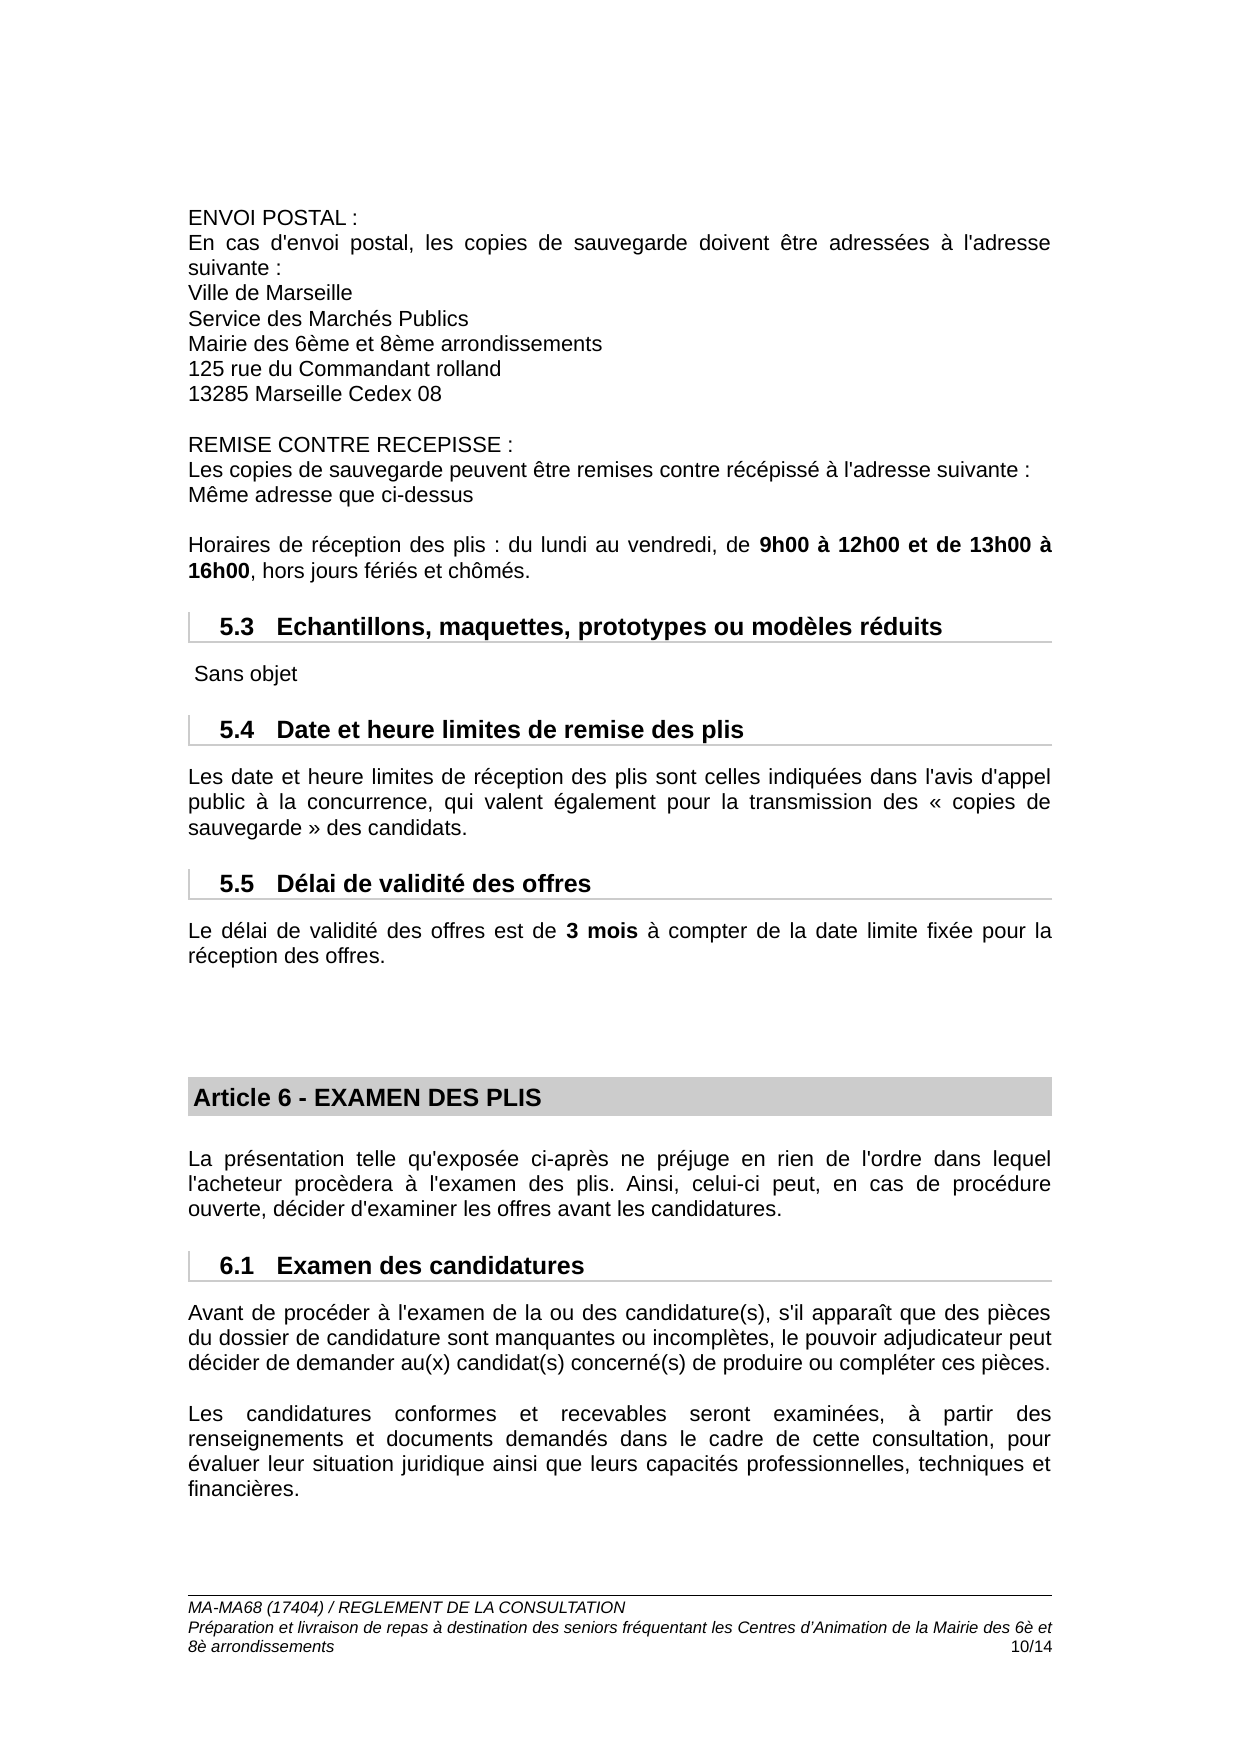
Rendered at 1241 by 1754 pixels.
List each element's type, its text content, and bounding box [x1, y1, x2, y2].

subtitle EXAMEN DES PLIS [190, 1080, 1050, 1114]
text Ville de Marseille [188, 280, 1052, 305]
text Sans objet [188, 661, 1052, 686]
text La présentation telle qu'exposée ci-après ne préjuge en rien de l'ordre dans lequel l'acheteur procèdera à l'examen des plis. Ainsi, celui-ci peut, en cas de procédure ouverte, décider d'examiner les offres avant les candidatures. [188, 1146, 1052, 1222]
text Le délai de validité des offres est de 3 mois à compter de la date limite fixée pour la réception des offres. [188, 918, 1052, 968]
subtitle Délai de validité des offres [190, 869, 1052, 898]
text Mairie des 6ème et 8ème arrondissements [188, 331, 1052, 356]
text Avant de procéder à l'examen de la ou des candidature(s), s'il apparaît que des pièces du dossier de candidature sont manquantes ou incomplètes, le pouvoir adjudicateur peut décider de demander au(x) candidat(s) concerné(s) de produire ou compléter ces pièces. [188, 1299, 1052, 1375]
subtitle Date et heure limites de remise des plis [190, 715, 1052, 744]
subtitle Echantillons, maquettes, prototypes ou modèles réduits [190, 612, 1052, 641]
text En cas d'envoi postal, les copies de sauvegarde doivent être adressées à l'adresse suivante : [188, 230, 1052, 280]
text 13285 Marseille Cedex 08 [188, 381, 1052, 406]
subtitle Examen des candidatures [190, 1251, 1052, 1280]
text ENVOI POSTAL : [188, 204, 1052, 230]
text Les candidatures conformes et recevables seront examinées, à partir des renseignements et documents demandés dans le cadre de cette consultation, pour évaluer leur situation juridique ainsi que leurs capacités professionnelles, techniques et financières. [188, 1400, 1052, 1501]
text 125 rue du Commandant rolland [188, 356, 1052, 381]
text Horaires de réception des plis : du lundi au vendredi, de 9h00 à 12h00 et de 13h00 à 16h00, hors jours fériés et chômés. [188, 532, 1052, 583]
text Même adresse que ci-dessus [188, 482, 1052, 507]
text Les copies de sauvegarde peuvent être remises contre récépissé à l'adresse suivante : [188, 457, 1052, 482]
text REMISE CONTRE RECEPISSE : [188, 431, 1052, 457]
text Les date et heure limites de réception des plis sont celles indiquées dans l'avis d'appel public à la concurrence, qui valent également pour la transmission des « copies de sauvegarde » des candidats. [188, 764, 1052, 839]
text Service des Marchés Publics [188, 305, 1052, 331]
